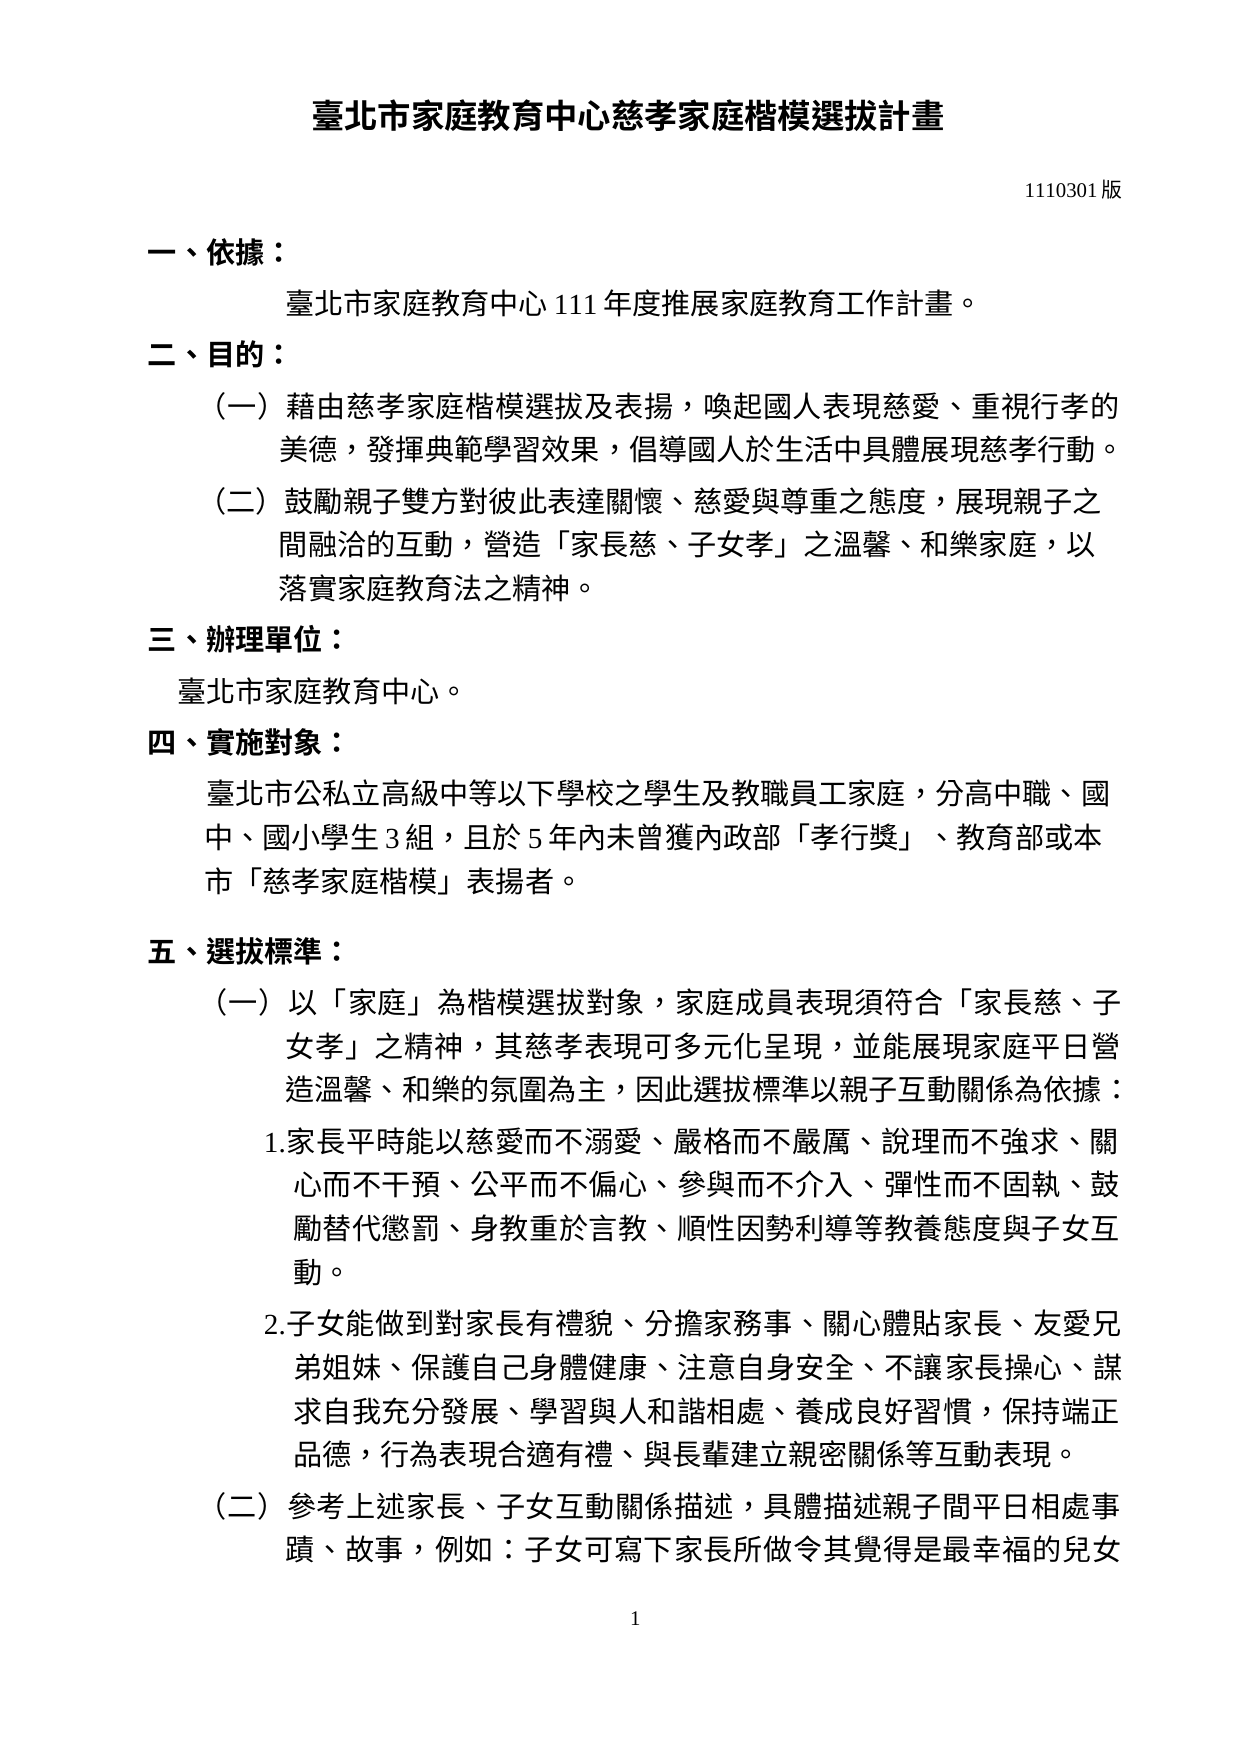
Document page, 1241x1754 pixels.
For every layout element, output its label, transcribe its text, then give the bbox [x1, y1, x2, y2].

text 1110301版 [148, 156, 1122, 208]
text 1.家長平時能以慈愛而不溺愛、嚴格而不嚴厲、說理而不強求、關心而不干預、公平而不偏心、參與而不介入、彈性而不固執、鼓勵替代懲罰、身教重於言教、順性因勢利導等教養態度與子女互動。 [264, 1117, 1122, 1292]
text 五、選拔標準： [148, 927, 1122, 971]
text （二）參考上述家長、子女互動關係描述，具體描述親子間平日相處事蹟、故事，例如：子女可寫下家長所做令其覺得是最幸福的兒女、過生日時以家長為主角的具體孝親行動表現；家長則寫下子女所做令其最為感動的具體事蹟，選拔時將以溫馨感人且能展現「家長慈、子女孝」核心精神為優先考量。 [198, 1482, 1122, 1569]
text 臺北市家庭教育中心慈孝家庭楷模選拔計畫 [148, 94, 1108, 137]
text 二、目的： [147, 331, 1122, 374]
text 四、實施對象： [148, 718, 1122, 762]
text 三、辦理單位： [148, 616, 1122, 659]
text 臺北市公私立高級中等以下學校之學生及教職員工家庭，分高中職、國中、國小學生3組，且於5年內未曾獲內政部「孝行獎」、教育部或本市「慈孝家庭楷模」表揚者。 [204, 769, 1122, 901]
text （一）藉由慈孝家庭楷模選拔及表揚，喚起國人表現慈愛、重視行孝的美德，發揮典範學習效果，倡導國人於生活中具體展現慈孝行動。 [197, 382, 1122, 469]
text 一、依據： [147, 228, 1122, 272]
text （一）以「家庭」為楷模選拔對象，家庭成員表現須符合「家長慈、子女孝」之精神，其慈孝表現可多元化呈現，並能展現家庭平日營造溫馨、和樂的氛圍為主，因此選拔標準以親子互動關係為依據： [199, 978, 1122, 1109]
text 臺北市家庭教育中心111年度推展家庭教育工作計畫。 [285, 279, 1122, 323]
text 2.子女能做到對家長有禮貌、分擔家務事、關心體貼家長、友愛兄弟姐妹、保護自己身體健康、注意自身安全、不讓家長操心、謀求自我充分發展、學習與人和諧相處、養成良好習慣，保持端正品德，行為表現合適有禮、與長輩建立親密關係等互動表現。 [264, 1299, 1122, 1474]
text （二）鼓勵親子雙方對彼此表達關懷、慈愛與尊重之態度，展現親子之間融洽的互動，營造「家長慈、子女孝」之溫馨、和樂家庭，以落實家庭教育法之精神。 [197, 477, 1122, 608]
text 臺北市家庭教育中心。 [148, 667, 1122, 711]
